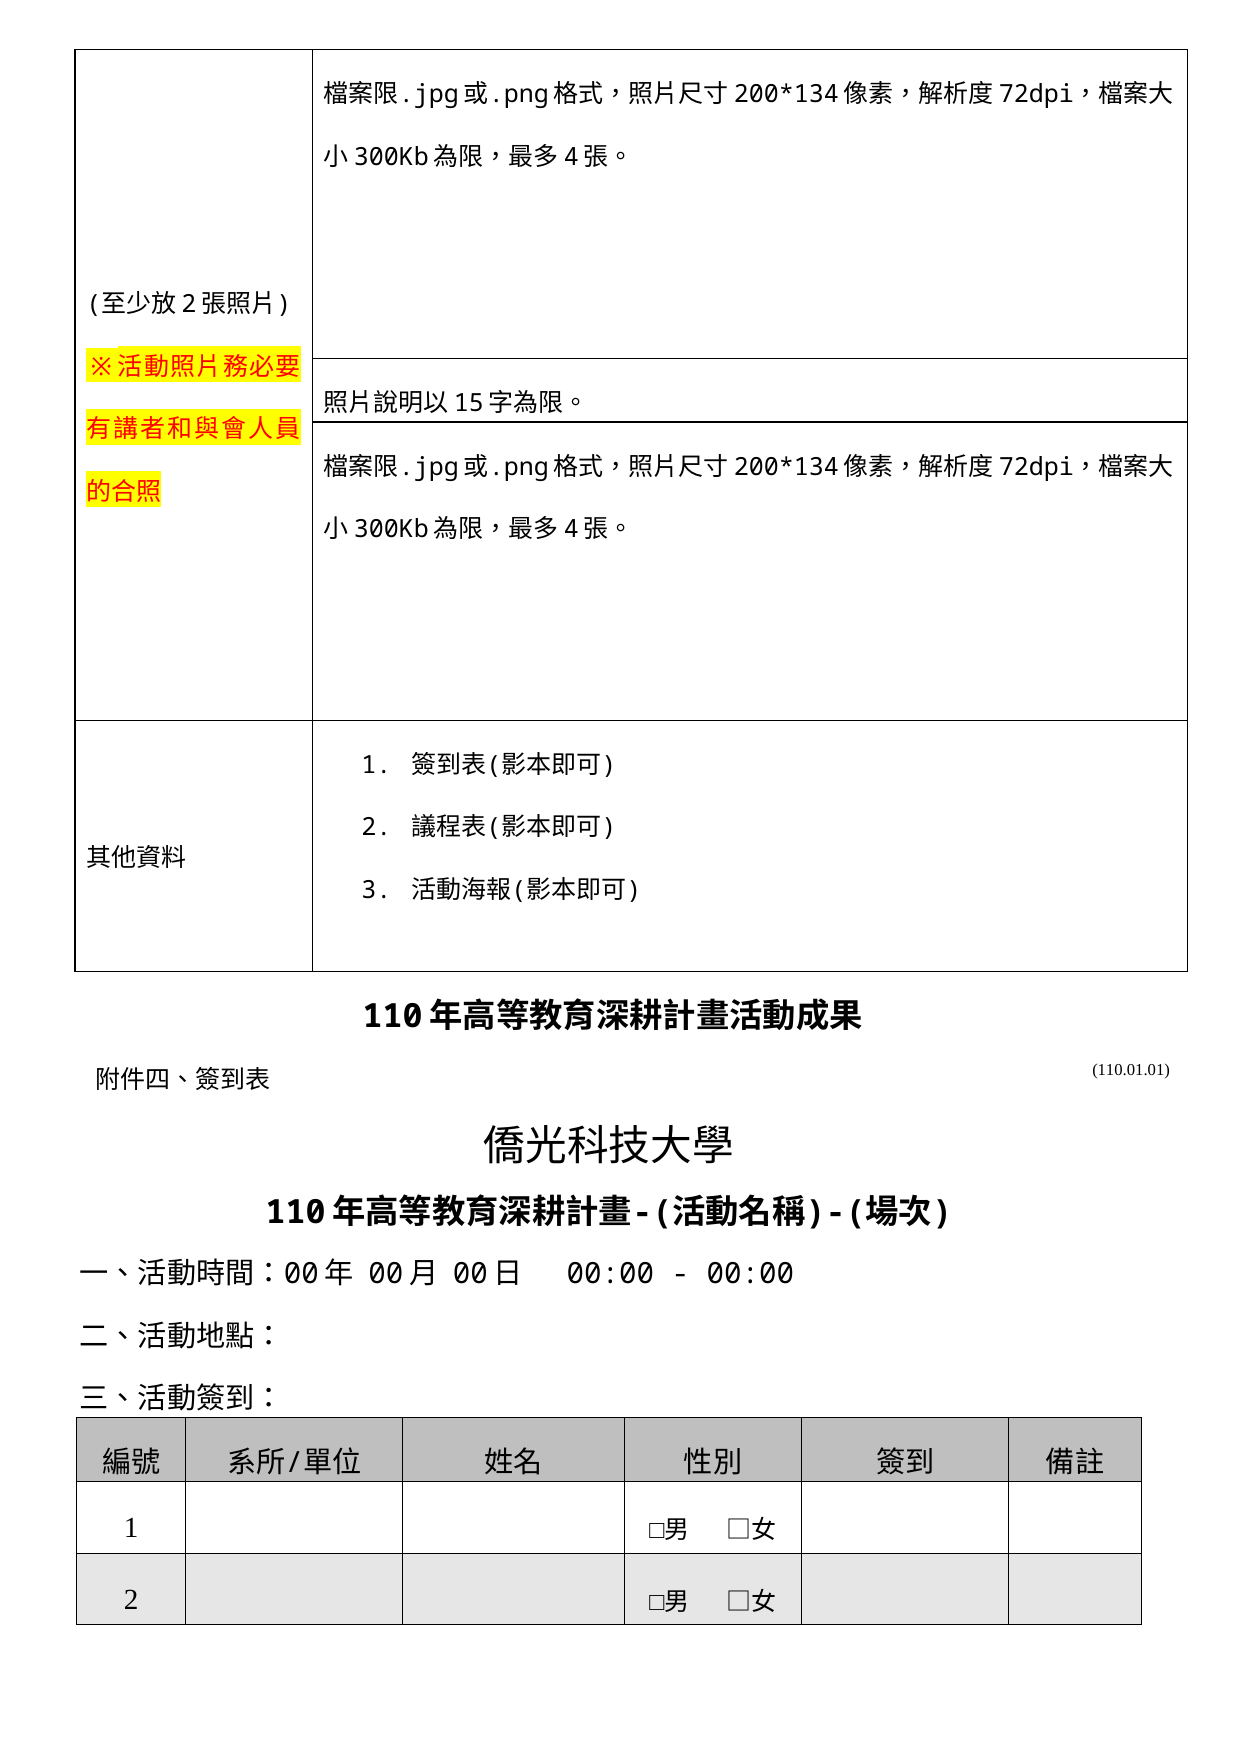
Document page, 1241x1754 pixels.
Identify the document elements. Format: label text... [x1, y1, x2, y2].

table_cell [1009, 1554, 1141, 1624]
table_cell 簽到表(影本即可) 議程表(影本即可) 活動海報(影本即可) [313, 721, 1187, 971]
table_cell (至少放2張照片) ※活動照片務必要有講者和與會人員的合照 [76, 50, 312, 719]
table_cell 檔案限.jpg或.png格式，照片尺寸200*134像素，解析度72dpi，檔案大小300Kb為限，最多4張。 [313, 423, 1187, 719]
table_cell 二、活動地點： [76, 1292, 1141, 1354]
table_cell 系所/單位 [186, 1418, 402, 1481]
table_cell 姓名 [403, 1418, 624, 1481]
table_cell 備註 [1009, 1418, 1141, 1481]
table_cell [186, 1554, 402, 1624]
table_cell 檔案限.jpg或.png格式，照片尺寸200*134像素，解析度72dpi，檔案大小300Kb為限，最多4張。 [313, 50, 1187, 358]
table_cell 1 [77, 1482, 185, 1552]
table_cell [1009, 1482, 1141, 1552]
table_header 僑光科技大學 [76, 1097, 1141, 1167]
table_cell 2 [77, 1554, 185, 1624]
text 110年高等教育深耕計畫活動成果 [75, 972, 1130, 1034]
table_cell [802, 1482, 1008, 1552]
table_cell □男 □女 [625, 1482, 801, 1552]
table_cell 性別 [625, 1418, 801, 1481]
table_cell 110年高等教育深耕計畫-(活動名稱)-(場次) [76, 1167, 1141, 1229]
table_cell 簽到 [802, 1418, 1008, 1481]
table_cell □男 □女 [625, 1554, 801, 1624]
table_cell [802, 1554, 1008, 1624]
table_cell [186, 1482, 402, 1552]
text 附件四、簽到表 [75, 1034, 1130, 1097]
table_cell 三、活動簽到： [76, 1355, 1141, 1417]
table_cell 一、活動時間：00年 00月 00日 00:00 - 00:00 [76, 1230, 1141, 1292]
table_cell [403, 1482, 624, 1552]
table_cell 其他資料 [76, 721, 312, 971]
table_cell 編號 [77, 1418, 185, 1481]
table_cell [403, 1554, 624, 1624]
table_cell 照片說明以15字為限。 [313, 359, 1187, 421]
